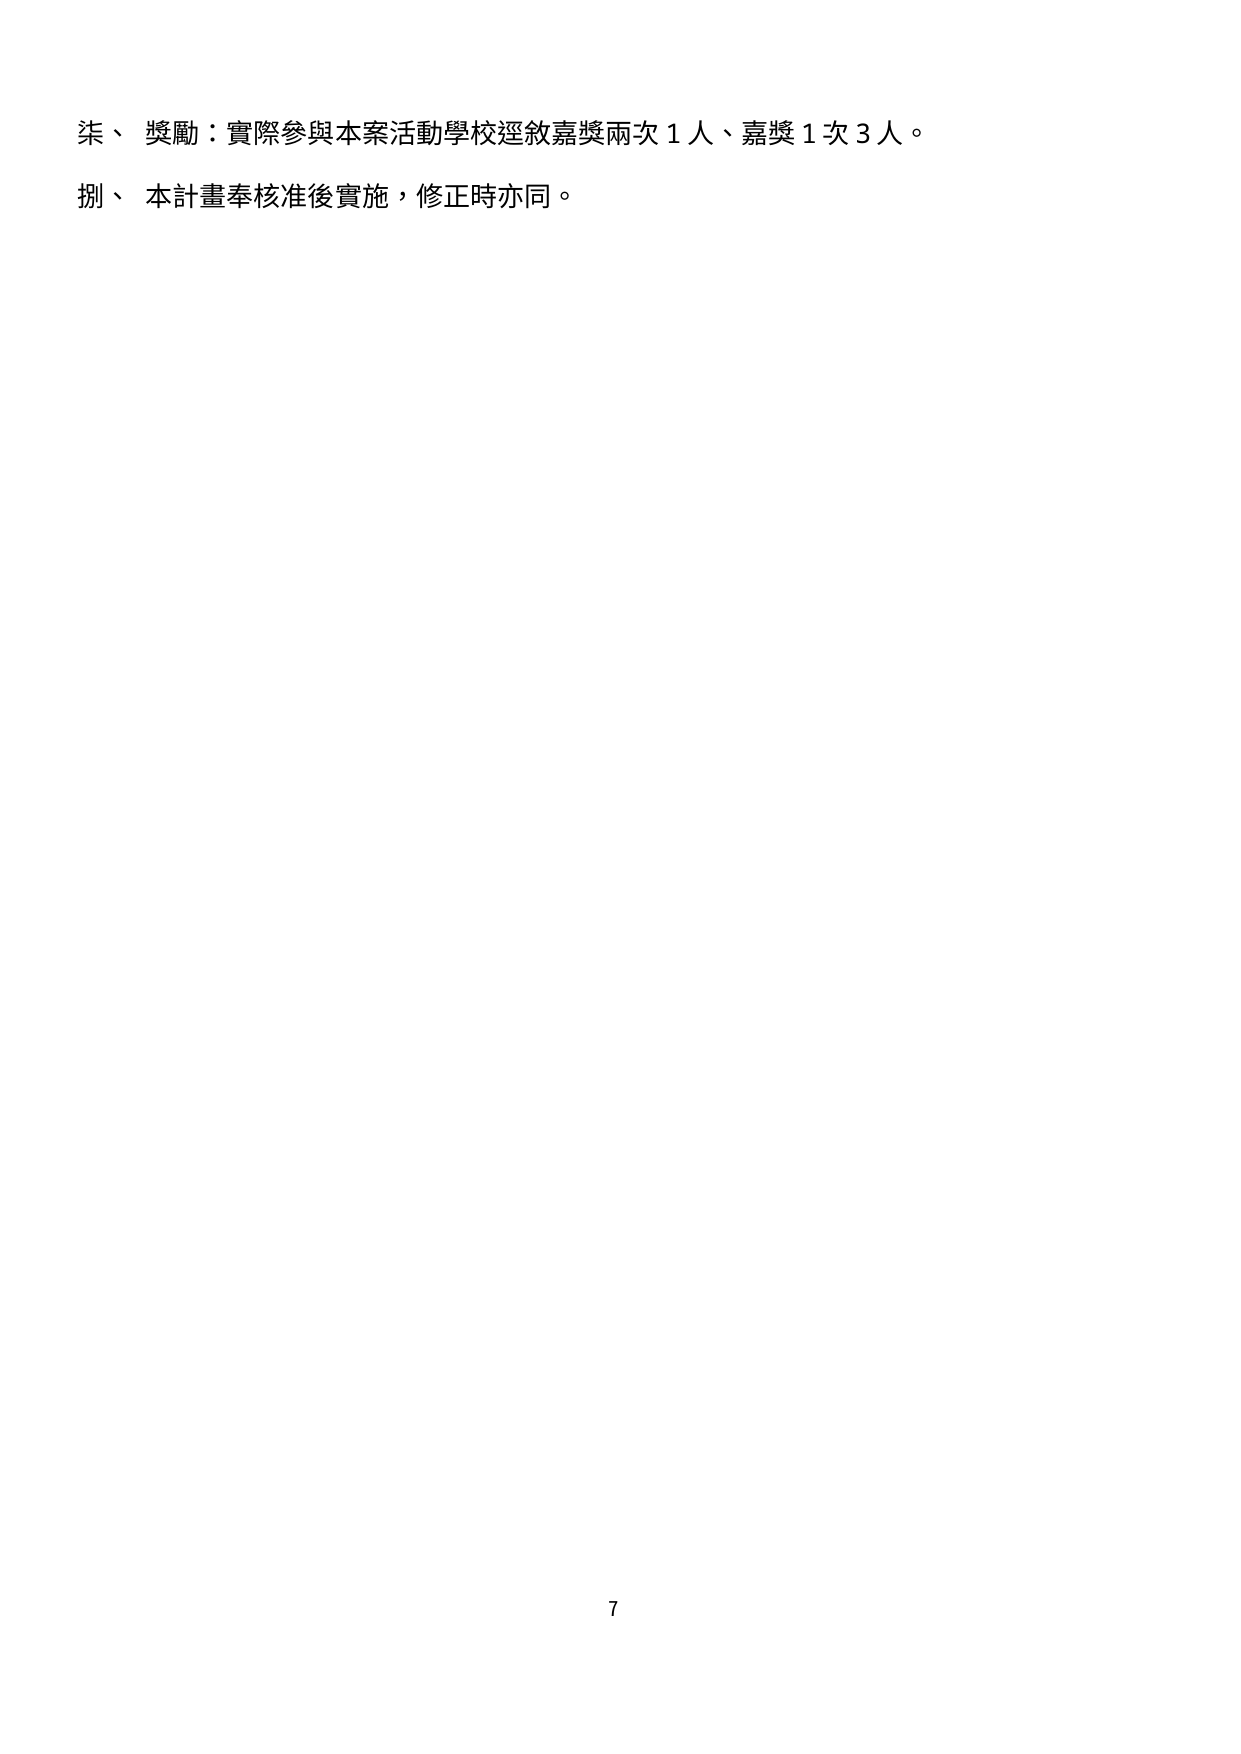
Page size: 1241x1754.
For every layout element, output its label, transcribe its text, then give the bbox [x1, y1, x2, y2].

list 本計畫奉核准後實施，修正時亦同。 [77, 153, 1150, 215]
list 獎勵：實際參與本案活動學校逕敘嘉獎兩次1人、嘉獎1次3人。 [77, 90, 1150, 153]
